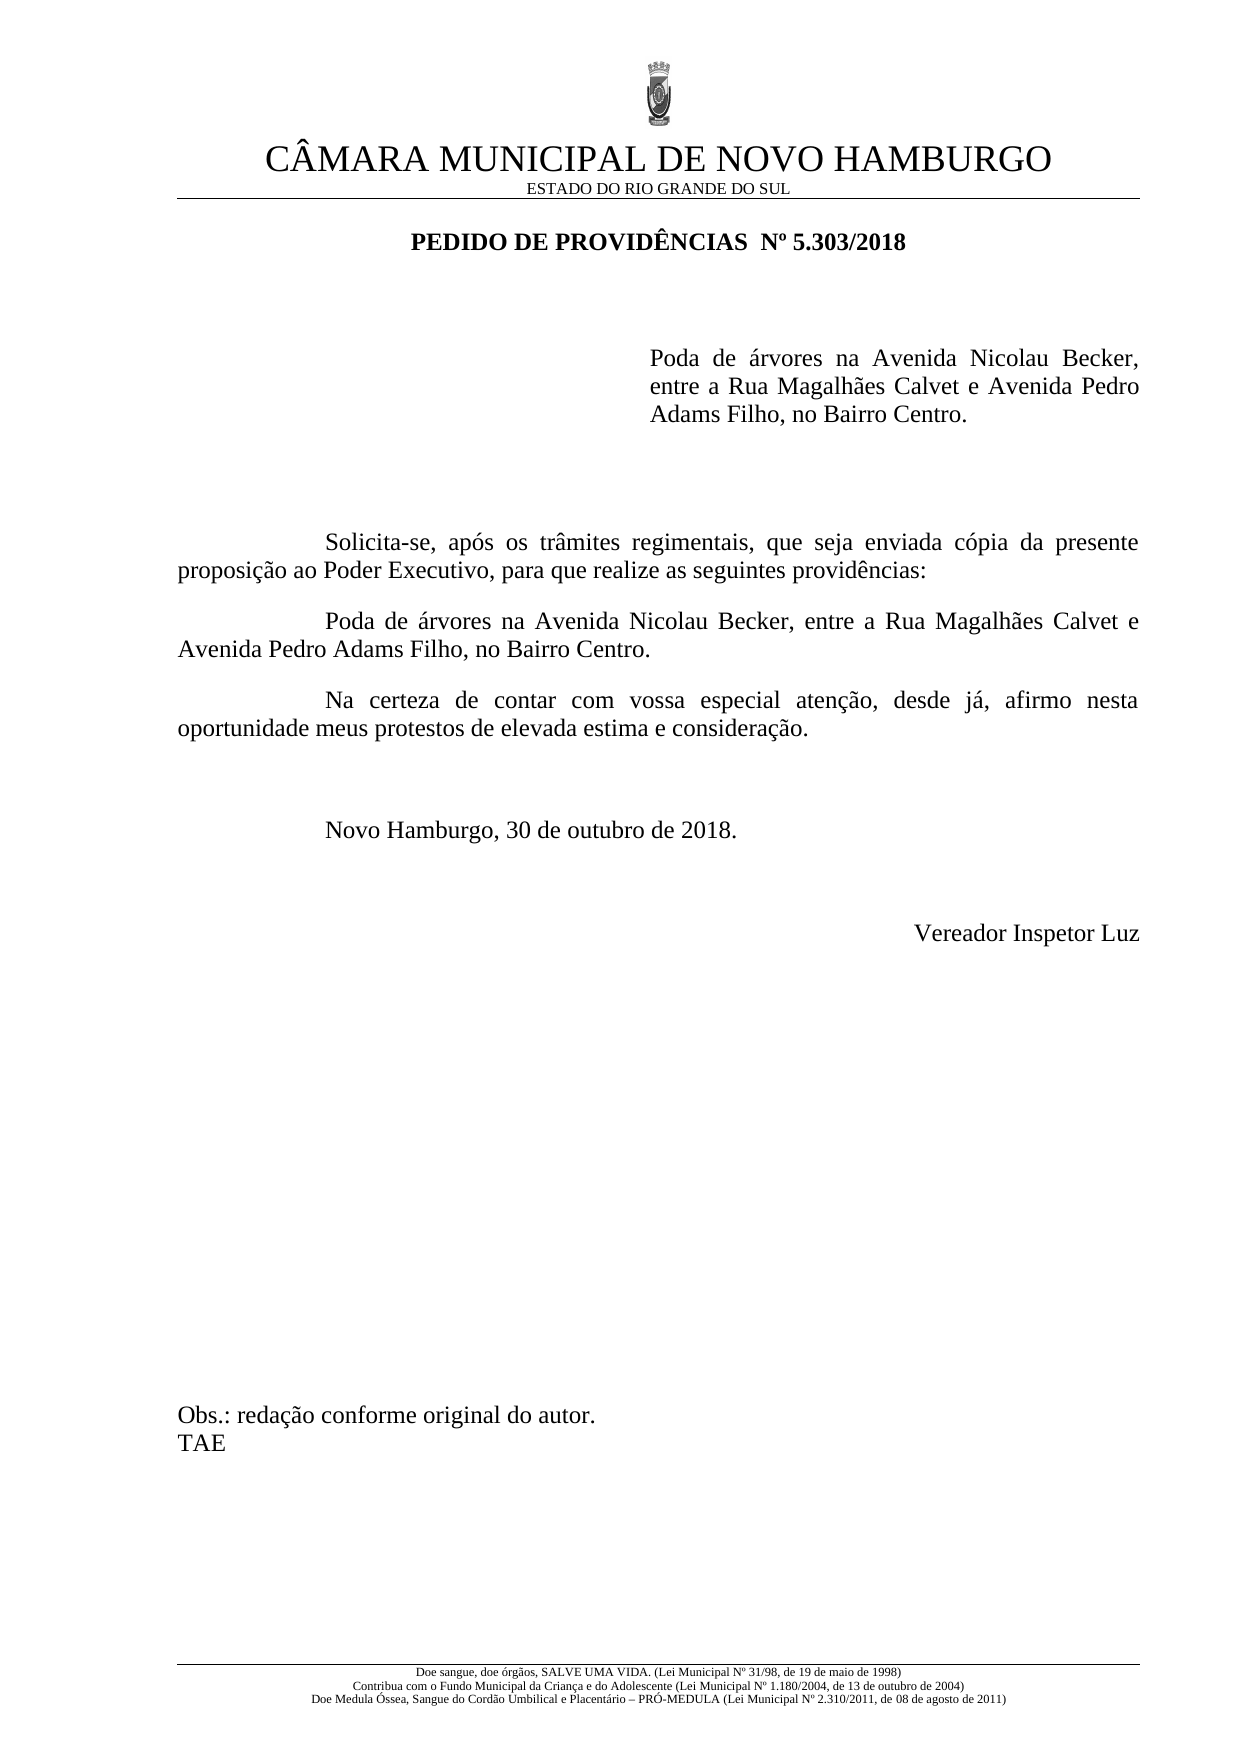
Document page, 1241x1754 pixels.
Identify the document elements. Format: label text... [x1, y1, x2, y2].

text Vereador Inspetor Luz [177, 919, 1140, 946]
text Novo Hamburgo, 30 de outubro de 2018. [177, 816, 1140, 844]
text Solicita-se, após os trâmites regimentais, que seja enviada cópia da presente proposição ao Poder Executivo, para que realize as seguintes providências: [177, 528, 1140, 583]
text Poda de árvores na Avenida Nicolau Becker, entre a Rua Magalhães Calvet e Avenida Pedro Adams Filho, no Bairro Centro. [177, 607, 1140, 662]
text TAE [177, 1429, 1140, 1457]
text Poda de árvores na Avenida Nicolau Becker, entre a Rua Magalhães Calvet e Avenida Pedro Adams Filho, no Bairro Centro. [649, 344, 1140, 428]
text Na certeza de contar com vossa especial atenção, desde já, afirmo nesta oportunidade meus protestos de elevada estima e consideração. [177, 686, 1140, 741]
text PEDIDO DE PROVIDÊNCIAS Nº 5.303/2018 [177, 228, 1140, 256]
text Obs.: redação conforme original do autor. [177, 1401, 1140, 1429]
